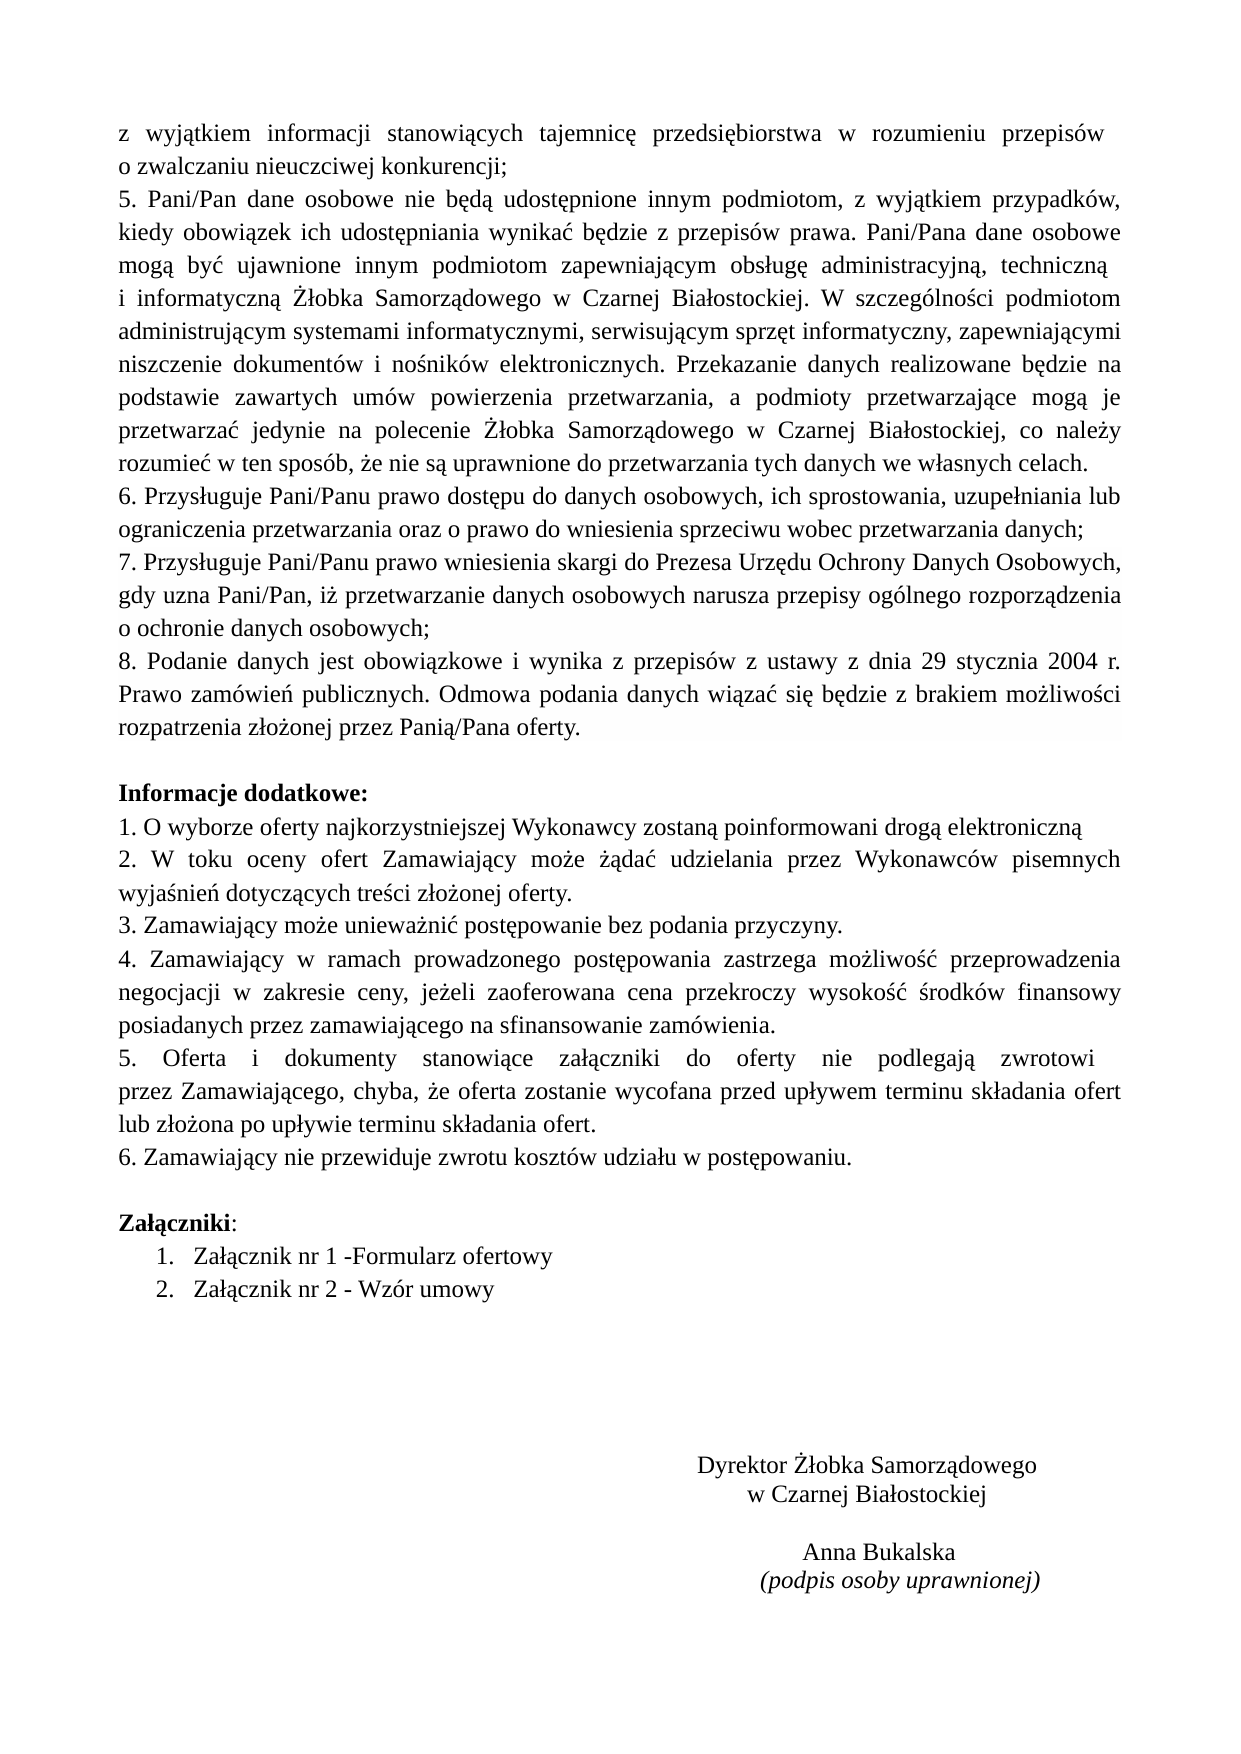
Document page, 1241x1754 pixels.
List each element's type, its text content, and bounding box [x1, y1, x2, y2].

text 8. Podanie danych jest obowiązkowe i wynika z przepisów z ustawy z dnia 29 stycznia 2004 r. Prawo zamówień publicznych. Odmowa podania danych wiązać się będzie z brakiem możliwości rozpatrzenia złożonej przez Panią/Pana oferty. [118, 646, 1122, 741]
list Załącznik nr 1 -Formularz ofertowy [156, 1241, 1122, 1269]
text 2. W toku oceny ofert Zamawiający może żądać udzielania przez Wykonawców pisemnych wyjaśnień dotyczących treści złożonej oferty. [118, 844, 1122, 906]
text 5. Oferta i dokumenty stanowiące załączniki do oferty nie podlegają zwrotowi przez Zamawiającego, chyba, że oferta zostanie wycofana przed upływem terminu składania ofert lub złożona po upływie terminu składania ofert. [118, 1043, 1122, 1137]
list Załącznik nr 2 - Wzór umowy [156, 1274, 1122, 1303]
text Informacje dodatkowe: [118, 778, 1122, 807]
text 1. O wyborze oferty najkorzystniejszej Wykonawcy zostaną poinformowani drogą elektroniczną [118, 812, 1122, 840]
text w Czarnej Białostockiej [118, 1479, 1122, 1508]
text z wyjątkiem informacji stanowiących tajemnicę przedsiębiorstwa w rozumieniu przepisów o zwalczaniu nieuczciwej konkurencji; [118, 118, 1122, 180]
text Załączniki: [118, 1208, 1122, 1237]
text 5. Pani/Pan dane osobowe nie będą udostępnione innym podmiotom, z wyjątkiem przypadków, kiedy obowiązek ich udostępniania wynikać będzie z przepisów prawa. Pani/Pana dane osobowe mogą być ujawnione innym podmiotom zapewniającym obsługę administracyjną, techniczną i informatyczną Żłobka Samorządowego w Czarnej Białostockiej. W szczególności podmiotom administrującym systemami informatycznymi, serwisującym sprzęt informatyczny, zapewniającymi niszczenie dokumentów i nośników elektronicznych. Przekazanie danych realizowane będzie na podstawie zawartych umów powierzenia przetwarzania, a podmioty przetwarzające mogą je przetwarzać jedynie na polecenie Żłobka Samorządowego w Czarnej Białostockiej, co należy rozumieć w ten sposób, że nie są uprawnione do przetwarzania tych danych we własnych celach. [118, 184, 1122, 477]
text 6. Zamawiający nie przewiduje zwrotu kosztów udziału w postępowaniu. [118, 1142, 1122, 1171]
text (podpis osoby uprawnionej) [118, 1566, 1122, 1594]
text 6. Przysługuje Pani/Panu prawo dostępu do danych osobowych, ich sprostowania, uzupełniania lub ograniczenia przetwarzania oraz o prawo do wniesienia sprzeciwu wobec przetwarzania danych; [118, 481, 1122, 543]
text 4. Zamawiający w ramach prowadzonego postępowania zastrzega możliwość przeprowadzenia negocjacji w zakresie ceny, jeżeli zaoferowana cena przekroczy wysokość środków finansowy posiadanych przez zamawiającego na sfinansowanie zamówienia. [118, 944, 1122, 1038]
text 3. Zamawiający może unieważnić postępowanie bez podania przyczyny. [118, 911, 1122, 939]
text Dyrektor Żłobka Samorządowego [118, 1451, 1122, 1479]
text 7. Przysługuje Pani/Panu prawo wniesienia skargi do Prezesa Urzędu Ochrony Danych Osobowych, gdy uzna Pani/Pan, iż przetwarzanie danych osobowych narusza przepisy ogólnego rozporządzenia o ochronie danych osobowych; [118, 547, 1122, 642]
text Anna Bukalska [118, 1537, 1122, 1566]
